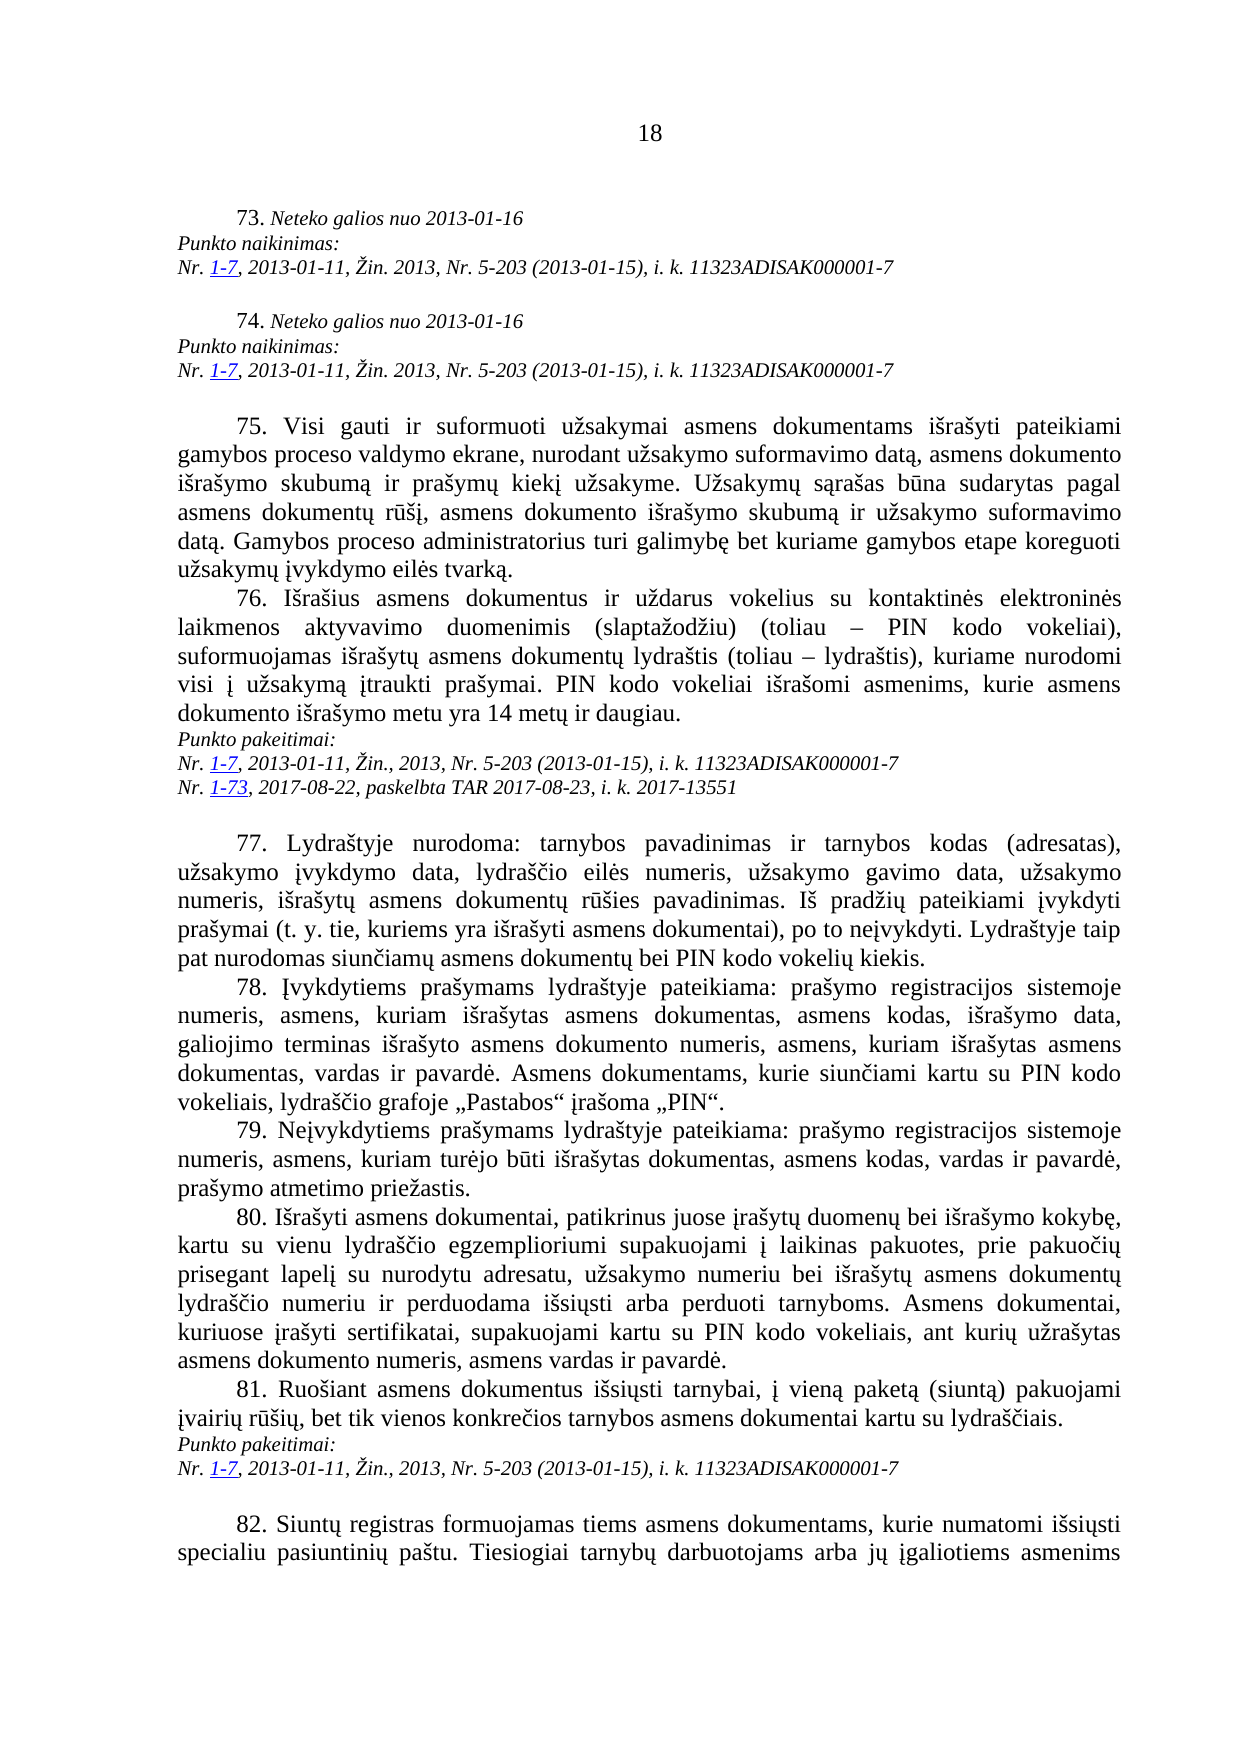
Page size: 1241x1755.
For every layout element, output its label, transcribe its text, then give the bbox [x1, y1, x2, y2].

text 78. Įvykdytiems prašymams lydraštyje pateikiama: prašymo registracijos sistemoje numeris, asmens, kuriam išrašytas asmens dokumentas, asmens kodas, išrašymo data, galiojimo terminas išrašyto asmens dokumento numeris, asmens, kuriam išrašytas asmens dokumentas, vardas ir pavardė. Asmens dokumentams, kurie siunčiami kartu su PIN kodo vokeliais, lydraščio grafoje „Pastabos“ įrašoma „PIN“. [177, 972, 1122, 1116]
text 81. Ruošiant asmens dokumentus išsiųsti tarnybai, į vieną paketą (siuntą) pakuojami įvairių rūšių, bet tik vienos konkrečios tarnybos asmens dokumentai kartu su lydraščiais. [177, 1374, 1122, 1432]
text Punkto pakeitimai: [177, 727, 1122, 751]
text 74. Neteko galios nuo 2013-01-16 [177, 308, 1122, 334]
text 80. Išrašyti asmens dokumentai, patikrinus juose įrašytų duomenų bei išrašymo kokybę, kartu su vienu lydraščio egzemplioriumi supakuojami į laikinas pakuotes, prie pakuočių prisegant lapelį su nurodytu adresatu, užsakymo numeriu bei išrašytų asmens dokumentų lydraščio numeriu ir perduodama išsiųsti arba perduoti tarnyboms. Asmens dokumentai, kuriuose įrašyti sertifikatai, supakuojami kartu su PIN kodo vokeliais, ant kurių užrašytas asmens dokumento numeris, asmens vardas ir pavardė. [177, 1202, 1122, 1374]
text 79. Neįvykdytiems prašymams lydraštyje pateikiama: prašymo registracijos sistemoje numeris, asmens, kuriam turėjo būti išrašytas dokumentas, asmens kodas, vardas ir pavardė, prašymo atmetimo priežastis. [177, 1116, 1122, 1202]
text 82. Siuntų registras formuojamas tiems asmens dokumentams, kurie numatomi išsiųsti specialiu pasiuntinių paštu. Tiesiogiai tarnybų darbuotojams arba jų įgaliotiems asmenims [177, 1509, 1122, 1566]
text Punkto naikinimas: [177, 334, 1122, 358]
text Punkto naikinimas: [177, 231, 1122, 255]
text Nr. 1-7, 2013-01-11, Žin. 2013, Nr. 5-203 (2013-01-15), i. k. 11323ADISAK000001-7 [177, 255, 1122, 279]
text 75. Visi gauti ir suformuoti užsakymai asmens dokumentams išrašyti pateikiami gamybos proceso valdymo ekrane, nurodant užsakymo suformavimo datą, asmens dokumento išrašymo skubumą ir prašymų kiekį užsakyme. Užsakymų sąrašas būna sudarytas pagal asmens dokumentų rūšį, asmens dokumento išrašymo skubumą ir užsakymo suformavimo datą. Gamybos proceso administratorius turi galimybę bet kuriame gamybos etape koreguoti užsakymų įvykdymo eilės tvarką. [177, 411, 1122, 583]
text Nr. 1-7, 2013-01-11, Žin., 2013, Nr. 5-203 (2013-01-15), i. k. 11323ADISAK000001-7 [177, 751, 1122, 775]
text Nr. 1-7, 2013-01-11, Žin., 2013, Nr. 5-203 (2013-01-15), i. k. 11323ADISAK000001-7 [177, 1456, 1122, 1480]
text Punkto pakeitimai: [177, 1432, 1122, 1456]
text 76. Išrašius asmens dokumentus ir uždarus vokelius su kontaktinės elektroninės laikmenos aktyvavimo duomenimis (slaptažodžiu) (toliau – PIN kodo vokeliai), suformuojamas išrašytų asmens dokumentų lydraštis (toliau – lydraštis), kuriame nurodomi visi į užsakymą įtraukti prašymai. PIN kodo vokeliai išrašomi asmenims, kurie asmens dokumento išrašymo metu yra 14 metų ir daugiau. [177, 583, 1122, 727]
text 77. Lydraštyje nurodoma: tarnybos pavadinimas ir tarnybos kodas (adresatas), užsakymo įvykdymo data, lydraščio eilės numeris, užsakymo gavimo data, užsakymo numeris, išrašytų asmens dokumentų rūšies pavadinimas. Iš pradžių pateikiami įvykdyti prašymai (t. y. tie, kuriems yra išrašyti asmens dokumentai), po to neįvykdyti. Lydraštyje taip pat nurodomas siunčiamų asmens dokumentų bei PIN kodo vokelių kiekis. [177, 828, 1122, 972]
text 73. Neteko galios nuo 2013-01-16 [177, 204, 1122, 231]
text Nr. 1-73, 2017-08-22, paskelbta TAR 2017-08-23, i. k. 2017-13551 [177, 775, 1122, 799]
text Nr. 1-7, 2013-01-11, Žin. 2013, Nr. 5-203 (2013-01-15), i. k. 11323ADISAK000001-7 [177, 358, 1122, 382]
